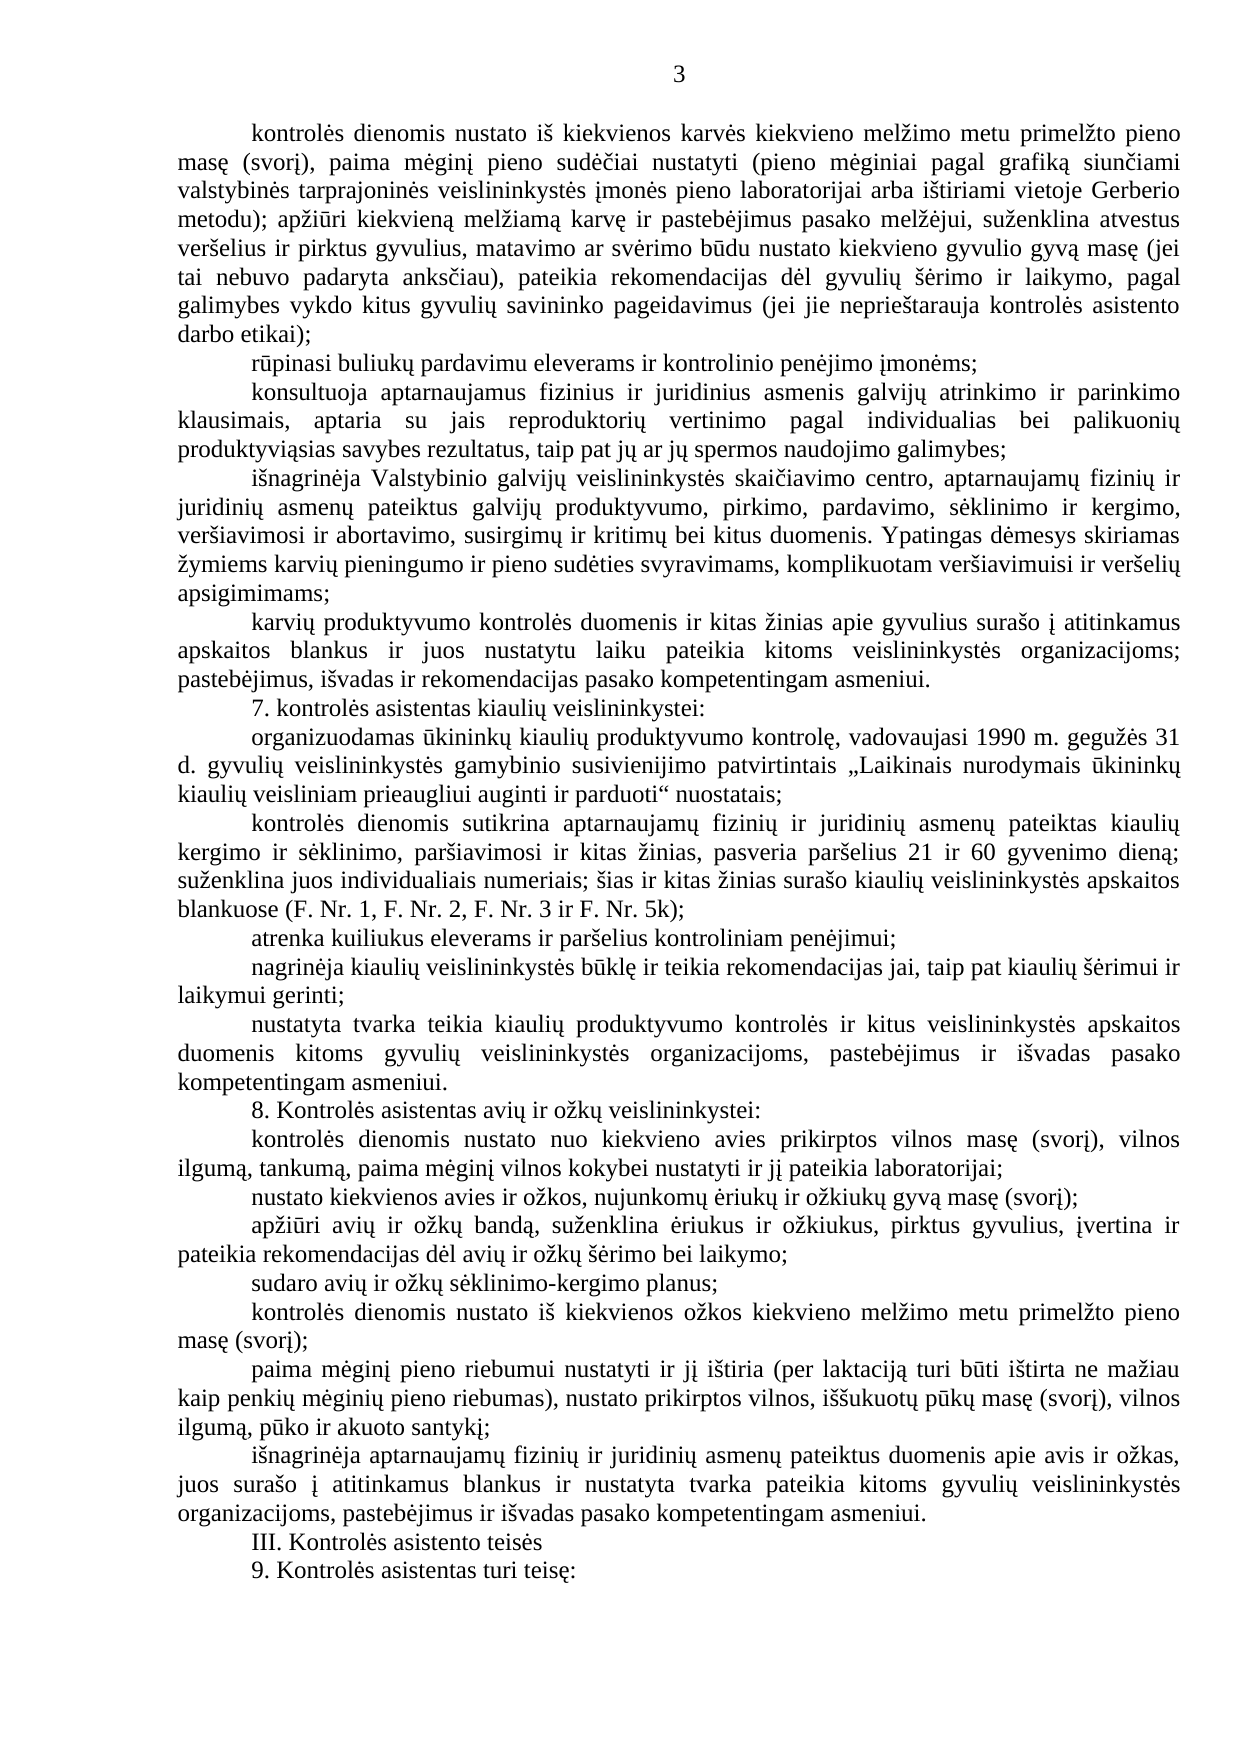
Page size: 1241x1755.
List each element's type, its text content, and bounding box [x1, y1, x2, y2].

text sudaro avių ir ožkų sėklinimo-kergimo planus; [177, 1268, 1181, 1297]
text kontrolės dienomis nustato nuo kiekvieno avies prikirptos vilnos masę (svorį), vilnos ilgumą, tankumą, paima mėginį vilnos kokybei nustatyti ir jį pateikia laboratorijai; [177, 1124, 1181, 1182]
text karvių produktyvumo kontrolės duomenis ir kitas žinias apie gyvulius surašo į atitinkamus apskaitos blankus ir juos nustatytu laiku pateikia kitoms veislininkystės organizacijoms; pastebėjimus, išvadas ir rekomendacijas pasako kompetentingam asmeniui. [177, 607, 1181, 693]
text atrenka kuiliukus eleverams ir paršelius kontroliniam penėjimui; [177, 923, 1181, 952]
text paima mėginį pieno riebumui nustatyti ir jį ištiria (per laktaciją turi būti ištirta ne mažiau kaip penkių mėginių pieno riebumas), nustato prikirptos vilnos, iššukuotų pūkų masę (svorį), vilnos ilgumą, pūko ir akuoto santykį; [177, 1354, 1181, 1441]
text išnagrinėja Valstybinio galvijų veislininkystės skaičiavimo centro, aptarnaujamų fizinių ir juridinių asmenų pateiktus galvijų produktyvumo, pirkimo, pardavimo, sėklinimo ir kergimo, veršiavimosi ir abortavimo, susirgimų ir kritimų bei kitus duomenis. Ypatingas dėmesys skiriamas žymiems karvių pieningumo ir pieno sudėties svyravimams, komplikuotam veršiavimuisi ir veršelių apsigimimams; [177, 463, 1181, 607]
text 7. kontrolės asistentas kiaulių veislininkystei: [177, 693, 1181, 722]
text kontrolės dienomis nustato iš kiekvienos ožkos kiekvieno melžimo metu primelžto pieno masę (svorį); [177, 1297, 1181, 1354]
text konsultuoja aptarnaujamus fizinius ir juridinius asmenis galvijų atrinkimo ir parinkimo klausimais, aptaria su jais reproduktorių vertinimo pagal individualias bei palikuonių produktyviąsias savybes rezultatus, taip pat jų ar jų spermos naudojimo galimybes; [177, 377, 1181, 463]
text apžiūri avių ir ožkų bandą, suženklina ėriukus ir ožkiukus, pirktus gyvulius, įvertina ir pateikia rekomendacijas dėl avių ir ožkų šėrimo bei laikymo; [177, 1211, 1181, 1268]
text nustatyta tvarka teikia kiaulių produktyvumo kontrolės ir kitus veislininkystės apskaitos duomenis kitoms gyvulių veislininkystės organizacijoms, pastebėjimus ir išvadas pasako kompetentingam asmeniui. [177, 1009, 1181, 1096]
text III. Kontrolės asistento teisės [177, 1527, 1181, 1556]
text kontrolės dienomis sutikrina aptarnaujamų fizinių ir juridinių asmenų pateiktas kiaulių kergimo ir sėklinimo, paršiavimosi ir kitas žinias, pasveria paršelius 21 ir 60 gyvenimo dieną; suženklina juos individualiais numeriais; šias ir kitas žinias surašo kiaulių veislininkystės apskaitos blankuose (F. Nr. 1, F. Nr. 2, F. Nr. 3 ir F. Nr. 5k); [177, 808, 1181, 923]
text nagrinėja kiaulių veislininkystės būklę ir teikia rekomendacijas jai, taip pat kiaulių šėrimui ir laikymui gerinti; [177, 952, 1181, 1009]
text rūpinasi buliukų pardavimu eleverams ir kontrolinio penėjimo įmonėms; [177, 348, 1181, 377]
text išnagrinėja aptarnaujamų fizinių ir juridinių asmenų pateiktus duomenis apie avis ir ožkas, juos surašo į atitinkamus blankus ir nustatyta tvarka pateikia kitoms gyvulių veislininkystės organizacijoms, pastebėjimus ir išvadas pasako kompetentingam asmeniui. [177, 1441, 1181, 1527]
text organizuodamas ūkininkų kiaulių produktyvumo kontrolę, vadovaujasi 1990 m. gegužės 31 d. gyvulių veislininkystės gamybinio susivienijimo patvirtintais „Laikinais nurodymais ūkininkų kiaulių veisliniam prieaugliui auginti ir parduoti“ nuostatais; [177, 722, 1181, 808]
text kontrolės dienomis nustato iš kiekvienos karvės kiekvieno melžimo metu primelžto pieno masę (svorį), paima mėginį pieno sudėčiai nustatyti (pieno mėginiai pagal grafiką siunčiami valstybinės tarprajoninės veislininkystės įmonės pieno laboratorijai arba ištiriami vietoje Gerberio metodu); apžiūri kiekvieną melžiamą karvę ir pastebėjimus pasako melžėjui, suženklina atvestus veršelius ir pirktus gyvulius, matavimo ar svėrimo būdu nustato kiekvieno gyvulio gyvą masę (jei tai nebuvo padaryta anksčiau), pateikia rekomendacijas dėl gyvulių šėrimo ir laikymo, pagal galimybes vykdo kitus gyvulių savininko pageidavimus (jei jie neprieštarauja kontrolės asistento darbo etikai); [177, 118, 1181, 348]
text nustato kiekvienos avies ir ožkos, nujunkomų ėriukų ir ožkiukų gyvą masę (svorį); [177, 1182, 1181, 1211]
text 8. Kontrolės asistentas avių ir ožkų veislininkystei: [177, 1096, 1181, 1124]
text 9. Kontrolės asistentas turi teisę: [177, 1556, 1181, 1584]
